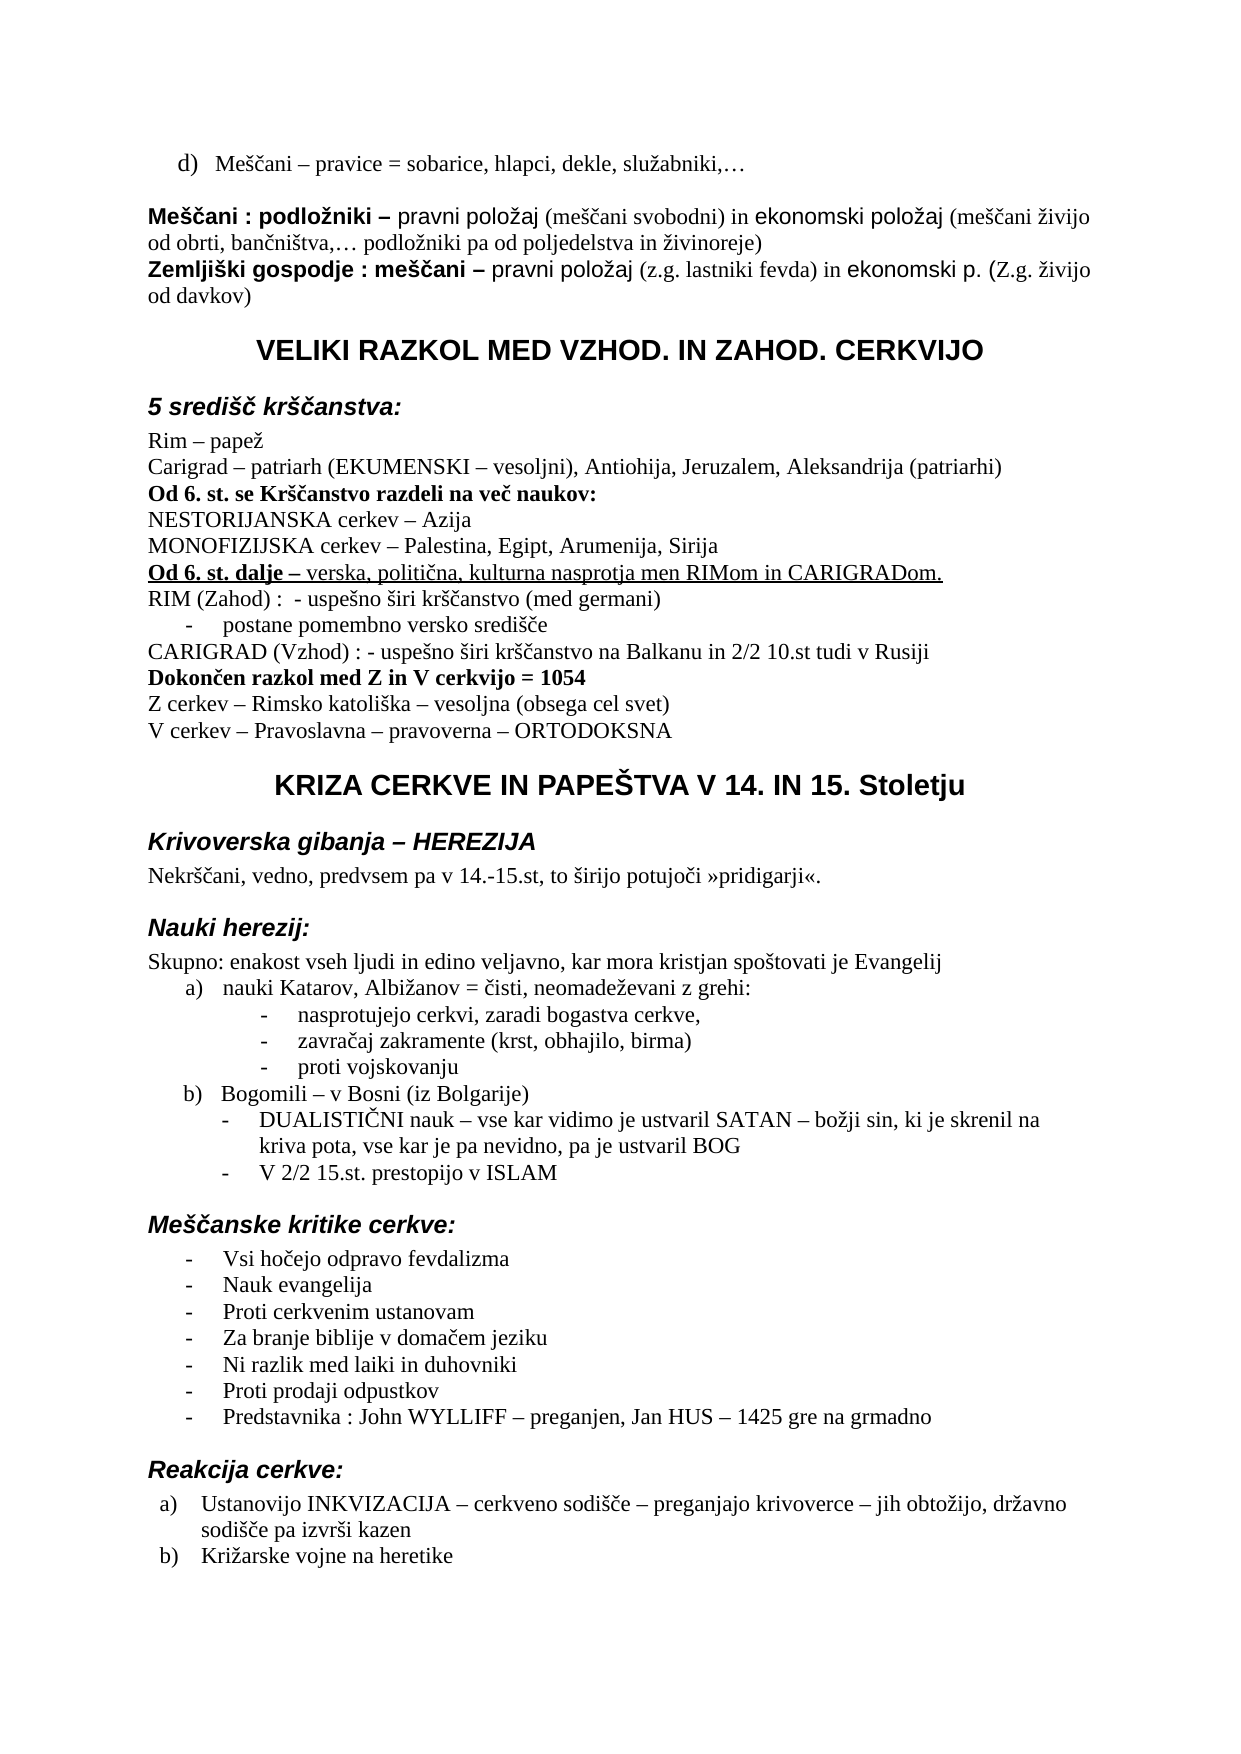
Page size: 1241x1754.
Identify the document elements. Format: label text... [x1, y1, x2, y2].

text CARIGRAD (Vzhod) : - uspešno širi krščanstvo na Balkanu in 2/2 10.st tudi v Rusiji [148, 638, 1093, 664]
list Proti prodaji odpustkov [185, 1377, 1093, 1403]
list proti vojskovanju [260, 1053, 1093, 1080]
subtitle KRIZA CERKVE IN PAPEŠTVA V 14. IN 15. Stoletju [148, 768, 1093, 802]
text Meščani : podložniki – pravni položaj (meščani svobodni) in ekonomski položaj (meščani živijo od obrti, bančništva,… podložniki pa od poljedelstva in živinoreje) [148, 203, 1093, 256]
list Ustanovijo INKVIZACIJA – cerkveno sodišče – preganjajo krivoverce – jih obtožijo, državno sodišče pa izvrši kazen [159, 1490, 1093, 1542]
list DUALISTIČNI nauk – vse kar vidimo je ustvaril SATAN – božji sin, ki je skrenil na kriva pota, vse kar je pa nevidno, pa je ustvaril BOG [221, 1106, 1093, 1159]
subtitle Reakcija cerkve: [148, 1455, 1093, 1483]
subtitle VELIKI RAZKOL MED VZHOD. IN ZAHOD. CERKVIJO [148, 333, 1093, 367]
list Meščani – pravice = sobarice, hlapci, dekle, služabniki,… [177, 148, 1093, 176]
text MONOFIZIJSKA cerkev – Palestina, Egipt, Arumenija, Sirija [148, 532, 1093, 559]
list V 2/2 15.st. prestopijo v ISLAM [221, 1159, 1093, 1185]
text Od 6. st. dalje – verska, politična, kulturna nasprotja men RIMom in CARIGRADom. [148, 559, 1093, 585]
text Carigrad – patriarh (EKUMENSKI – vesoljni), Antiohija, Jeruzalem, Aleksandrija (patriarhi) [148, 453, 1093, 479]
list Za branje biblije v domačem jeziku [185, 1324, 1093, 1351]
list zavračaj zakramente (krst, obhajilo, birma) [260, 1027, 1093, 1053]
list Ni razlik med laiki in duhovniki [185, 1351, 1093, 1377]
list Nauk evangelija [185, 1272, 1093, 1298]
list Proti cerkvenim ustanovam [185, 1298, 1093, 1324]
list nauki Katarov, Albižanov = čisti, neomadeževani z grehi: [185, 974, 1093, 1001]
text Rim – papež [148, 427, 1093, 453]
subtitle Meščanske kritike cerkve: [148, 1210, 1093, 1239]
text Skupno: enakost vseh ljudi in edino veljavno, kar mora kristjan spoštovati je Evangelij [148, 948, 1093, 974]
text Nekrščani, vedno, predvsem pa v 14.-15.st, to širijo potujoči »pridigarji«. [148, 862, 1093, 888]
list Križarske vojne na heretike [159, 1542, 1093, 1569]
text Zemljiški gospodje : meščani – pravni položaj (z.g. lastniki fevda) in ekonomski p. (Z.g. živijo od davkov) [148, 256, 1093, 308]
list Vsi hočejo odpravo fevdalizma [185, 1245, 1093, 1272]
subtitle 5 središč krščanstva: [148, 392, 1093, 421]
list Predstavnika : John WYLLIFF – preganjen, Jan HUS – 1425 gre na grmadno [185, 1403, 1093, 1430]
list postane pomembno versko središče [185, 611, 1093, 638]
text Z cerkev – Rimsko katoliška – vesoljna (obsega cel svet) [148, 690, 1093, 717]
subtitle Dokončen razkol med Z in V cerkvijo = 1054 [148, 664, 1093, 690]
text V cerkev – Pravoslavna – pravoverna – ORTODOKSNA [148, 717, 1093, 743]
subtitle Krivoverska gibanja – HEREZIJA [148, 827, 1093, 855]
list nasprotujejo cerkvi, zaradi bogastva cerkve, [260, 1001, 1093, 1027]
text Od 6. st. se Krščanstvo razdeli na več naukov: [148, 479, 1093, 506]
list Bogomili – v Bosni (iz Bolgarije) [183, 1080, 1093, 1106]
subtitle Nauki herezij: [148, 913, 1093, 942]
text NESTORIJANSKA cerkev – Azija [148, 506, 1093, 532]
text RIM (Zahod) : - uspešno širi krščanstvo (med germani) [148, 585, 1093, 611]
